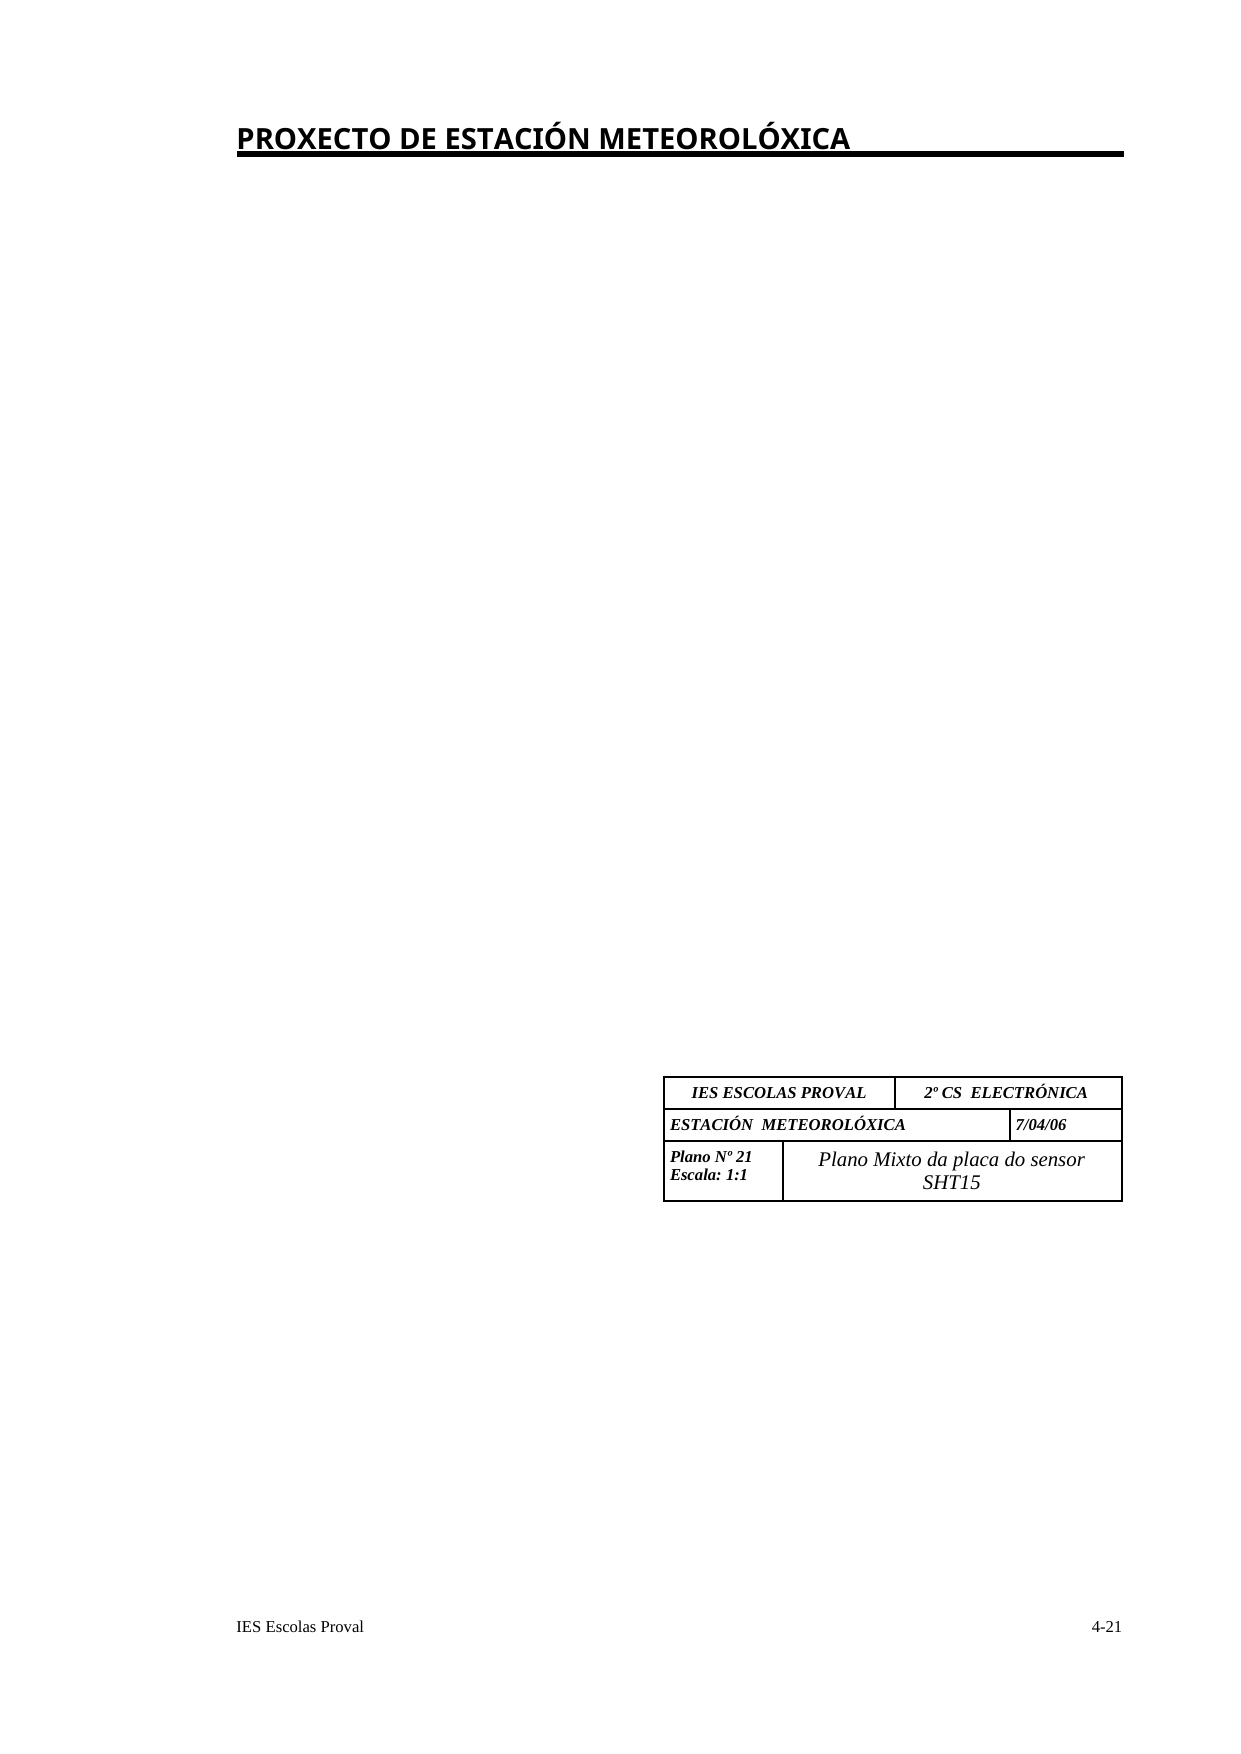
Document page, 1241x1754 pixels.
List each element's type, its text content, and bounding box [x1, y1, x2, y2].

table_header IES ESCOLAS PROVAL [665, 1078, 894, 1108]
table_header 2º CS ELECTRÓNICA [896, 1078, 1121, 1108]
table_cell 7/04/06 [1011, 1110, 1121, 1140]
table_cell Plano Nº 21 Escala: 1:1 [665, 1142, 782, 1199]
table_cell Plano Mixto da placa do sensor SHT15 [784, 1142, 1121, 1199]
table_cell ESTACIÓN METEOROLÓXICA [665, 1110, 1009, 1140]
